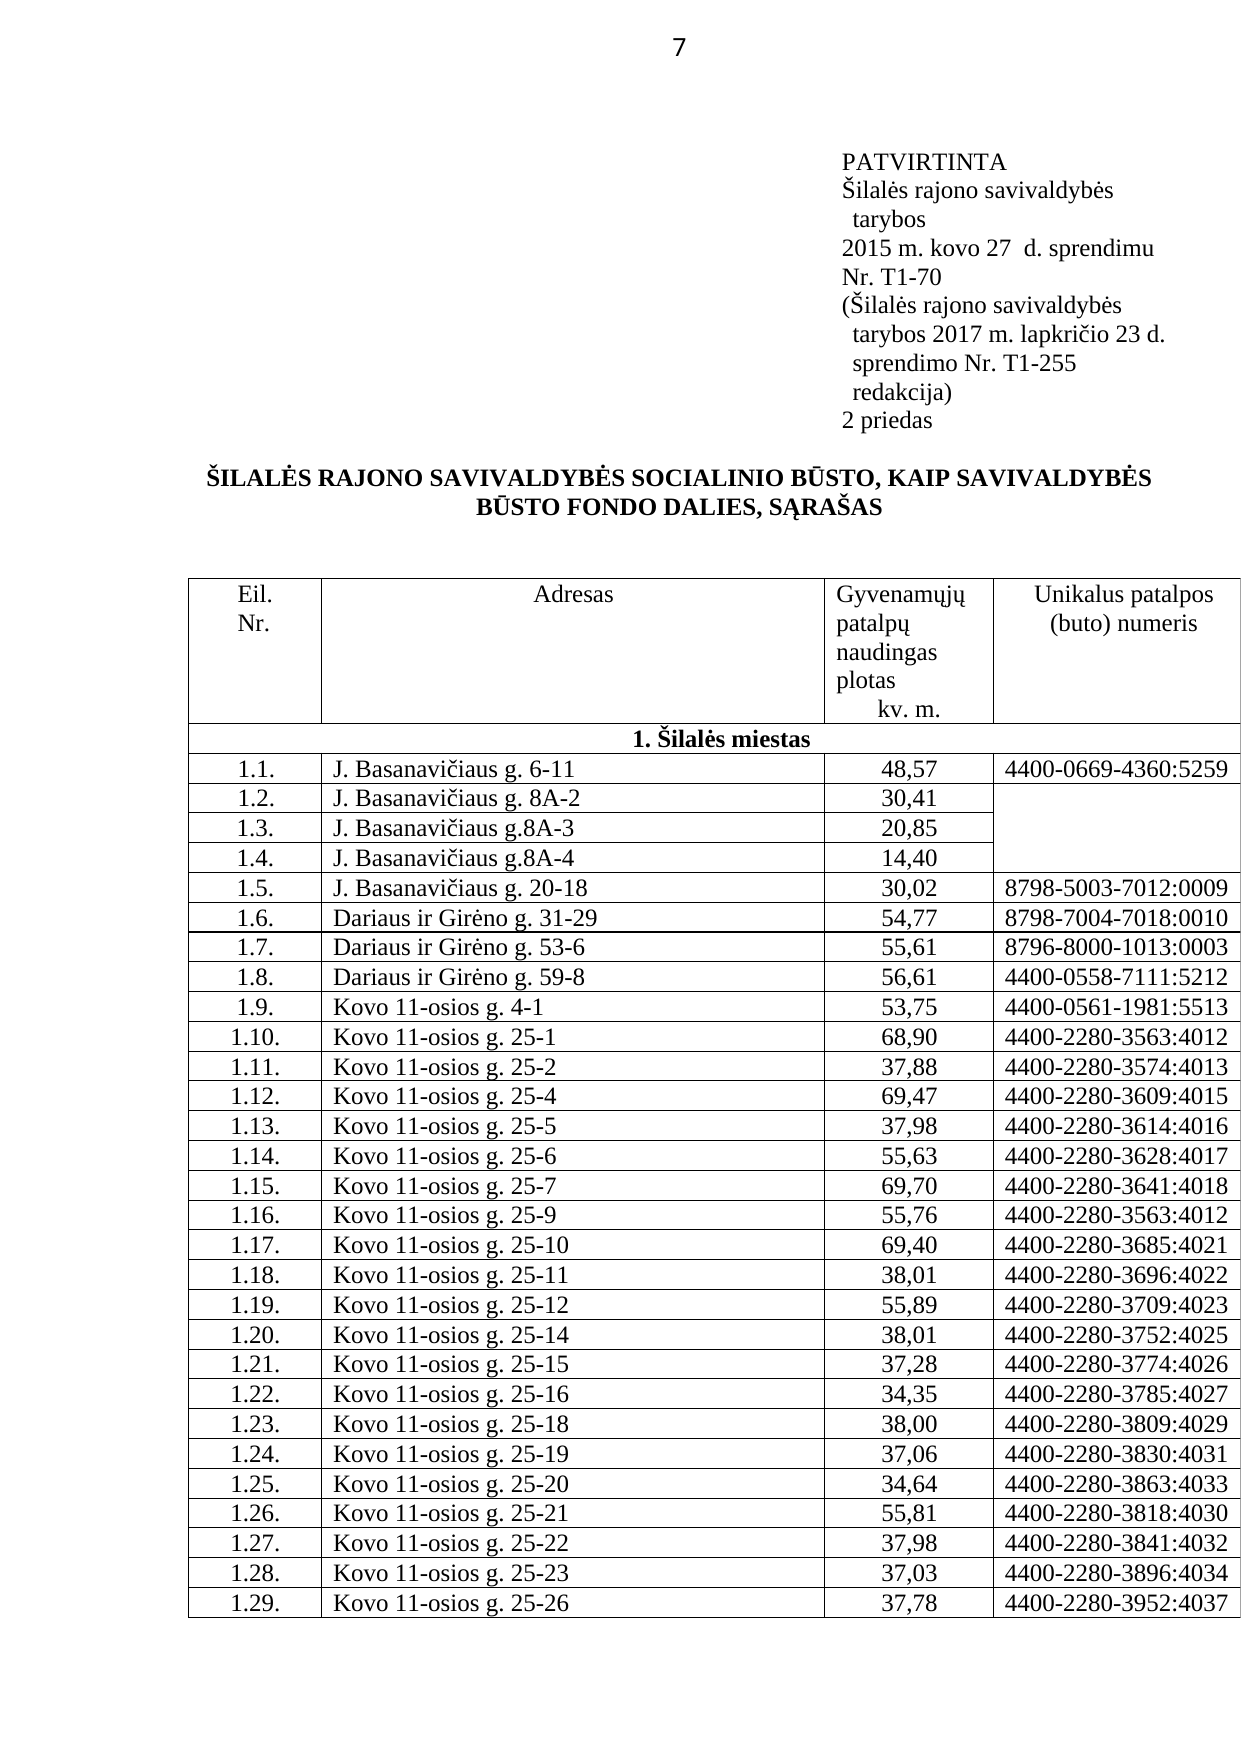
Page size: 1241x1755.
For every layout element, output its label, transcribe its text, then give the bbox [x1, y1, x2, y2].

table_cell 55,81 [825, 1499, 993, 1527]
table_cell 8798-7004-7018:0010 [994, 903, 1240, 931]
table_cell 69,47 [825, 1081, 993, 1110]
table_cell 4400-2280-3641:4018 [994, 1171, 1240, 1199]
table_cell Kovo 11-osios g. 25-1 [322, 1022, 824, 1051]
table_cell 1.3. [189, 813, 321, 842]
table_cell 34,64 [825, 1469, 993, 1497]
table_cell 38,01 [825, 1260, 993, 1289]
table_cell 4400-2280-3841:4032 [994, 1528, 1240, 1557]
table_cell 37,28 [825, 1350, 993, 1378]
table_header Eil. Nr. [189, 579, 321, 723]
table_cell 4400-2280-3696:4022 [994, 1260, 1240, 1289]
table_cell 4400-2280-3574:4013 [994, 1052, 1240, 1080]
table_cell 1.24. [189, 1439, 321, 1468]
table_cell 8796-8000-1013:0003 [994, 933, 1240, 961]
table_cell 37,98 [825, 1528, 993, 1557]
table_cell 55,61 [825, 933, 993, 961]
text Šilalės rajono savivaldybės tarybos [842, 176, 1181, 233]
table_cell 1.20. [189, 1320, 321, 1348]
table_cell 37,98 [825, 1111, 993, 1140]
table_cell 1.7. [189, 933, 321, 961]
table_cell 4400-2280-3709:4023 [994, 1290, 1240, 1319]
table_cell 1.2. [189, 784, 321, 812]
table_cell 4400-2280-3628:4017 [994, 1141, 1240, 1170]
table_cell Kovo 11-osios g. 25-10 [322, 1230, 824, 1259]
table_cell 1.11. [189, 1052, 321, 1080]
table_cell 55,89 [825, 1290, 993, 1319]
table_cell 1.16. [189, 1201, 321, 1229]
table_cell 1.15. [189, 1171, 321, 1199]
table_cell 4400-0561-1981:5513 [994, 992, 1240, 1021]
table_cell 38,00 [825, 1409, 993, 1438]
table_cell 4400-2280-3614:4016 [994, 1111, 1240, 1140]
table_cell Kovo 11-osios g. 25-20 [322, 1469, 824, 1497]
table_cell 4400-2280-3774:4026 [994, 1350, 1240, 1378]
table_cell Kovo 11-osios g. 25-16 [322, 1379, 824, 1408]
table_cell 14,40 [825, 843, 993, 872]
table_cell Kovo 11-osios g. 25-21 [322, 1499, 824, 1527]
table_cell 4400-2280-3563:4012 [994, 1201, 1240, 1229]
table_cell 4400-0558-7111:5212 [994, 962, 1240, 991]
table_cell [994, 784, 1240, 872]
table_cell 1.5. [189, 873, 321, 902]
text PATVIRTINTA [842, 147, 1181, 176]
table_header Adresas [322, 579, 824, 723]
table_cell J. Basanavičiaus g.8A-3 [322, 813, 824, 842]
table_cell J. Basanavičiaus g. 6-11 [322, 754, 824, 782]
table_cell 1.13. [189, 1111, 321, 1140]
table_cell 4400-2280-3896:4034 [994, 1558, 1240, 1587]
table_cell J. Basanavičiaus g. 20-18 [322, 873, 824, 902]
table_cell 4400-2280-3818:4030 [994, 1499, 1240, 1527]
table_cell Kovo 11-osios g. 25-19 [322, 1439, 824, 1468]
table_cell 1.27. [189, 1528, 321, 1557]
table_cell 4400-2280-3863:4033 [994, 1469, 1240, 1497]
table_cell 1.23. [189, 1409, 321, 1438]
table_cell 1.28. [189, 1558, 321, 1587]
table_cell Kovo 11-osios g. 25-26 [322, 1588, 824, 1617]
table_cell 37,03 [825, 1558, 993, 1587]
table_cell Kovo 11-osios g. 25-18 [322, 1409, 824, 1438]
table_cell 1.29. [189, 1588, 321, 1617]
table_cell 1.25. [189, 1469, 321, 1497]
table_cell 1.17. [189, 1230, 321, 1259]
table_cell 1.22. [189, 1379, 321, 1408]
table_cell 54,77 [825, 903, 993, 931]
table_cell 56,61 [825, 962, 993, 991]
table_cell Dariaus ir Girėno g. 53-6 [322, 933, 824, 961]
table_cell Kovo 11-osios g. 25-9 [322, 1201, 824, 1229]
table_cell 4400-2280-3685:4021 [994, 1230, 1240, 1259]
table_cell 38,01 [825, 1320, 993, 1348]
table_cell Kovo 11-osios g. 25-6 [322, 1141, 824, 1170]
text 2015 m. kovo 27 d. sprendimu [842, 233, 1181, 262]
table_cell 37,78 [825, 1588, 993, 1617]
table_cell 30,41 [825, 784, 993, 812]
text ŠILALĖS RAJONO SAVIVALDYBĖS SOCIALINIO BŪSTO, KAIP SAVIVALDYBĖS BŪSTO FONDO DALIES, SĄRAŠAS [177, 463, 1181, 521]
table_cell Kovo 11-osios g. 25-7 [322, 1171, 824, 1199]
table_cell J. Basanavičiaus g. 8A-2 [322, 784, 824, 812]
table_cell 1.19. [189, 1290, 321, 1319]
table_cell 37,88 [825, 1052, 993, 1080]
table_cell 69,40 [825, 1230, 993, 1259]
table_cell 69,70 [825, 1171, 993, 1199]
table_cell Kovo 11-osios g. 25-23 [322, 1558, 824, 1587]
table_cell 1.9. [189, 992, 321, 1021]
table_cell Kovo 11-osios g. 25-14 [322, 1320, 824, 1348]
table_cell 1.26. [189, 1499, 321, 1527]
table_cell J. Basanavičiaus g.8A-4 [322, 843, 824, 872]
table_header Gyvenamųjų patalpų naudingas plotas kv. m. [825, 579, 993, 723]
table_cell Dariaus ir Girėno g. 59-8 [322, 962, 824, 991]
table_cell 1. Šilalės miestas [189, 724, 1240, 753]
table_cell 55,76 [825, 1201, 993, 1229]
table_cell 68,90 [825, 1022, 993, 1051]
table_cell 4400-2280-3952:4037 [994, 1588, 1240, 1617]
table_cell Kovo 11-osios g. 25-22 [322, 1528, 824, 1557]
table_cell 1.10. [189, 1022, 321, 1051]
table_cell 20,85 [825, 813, 993, 842]
table_header Unikalus patalpos (buto) numeris [994, 579, 1240, 723]
table_cell Kovo 11-osios g. 25-15 [322, 1350, 824, 1378]
table_cell Kovo 11-osios g. 25-2 [322, 1052, 824, 1080]
table_cell Kovo 11-osios g. 25-11 [322, 1260, 824, 1289]
table_cell 8798-5003-7012:0009 [994, 873, 1240, 902]
table_cell Kovo 11-osios g. 25-12 [322, 1290, 824, 1319]
table_cell 53,75 [825, 992, 993, 1021]
table_cell Kovo 11-osios g. 25-5 [322, 1111, 824, 1140]
table_cell Dariaus ir Girėno g. 31-29 [322, 903, 824, 931]
table_cell 4400-0669-4360:5259 [994, 754, 1240, 782]
table_cell 1.14. [189, 1141, 321, 1170]
table_cell 4400-2280-3609:4015 [994, 1081, 1240, 1110]
table_cell 48,57 [825, 754, 993, 782]
table_cell 4400-2280-3809:4029 [994, 1409, 1240, 1438]
table_cell 1.8. [189, 962, 321, 991]
text 2 priedas [842, 406, 1181, 434]
table_cell 4400-2280-3785:4027 [994, 1379, 1240, 1408]
table_cell 1.21. [189, 1350, 321, 1378]
text Nr. T1-70 [842, 262, 1181, 291]
table_cell 30,02 [825, 873, 993, 902]
table_cell 4400-2280-3830:4031 [994, 1439, 1240, 1468]
table_cell 1.6. [189, 903, 321, 931]
text (Šilalės rajono savivaldybės tarybos 2017 m. lapkričio 23 d. sprendimo Nr. T1-255 redakcija) [842, 291, 1181, 406]
table_cell 55,63 [825, 1141, 993, 1170]
table_cell 37,06 [825, 1439, 993, 1468]
table_cell 4400-2280-3752:4025 [994, 1320, 1240, 1348]
table_cell 34,35 [825, 1379, 993, 1408]
table_cell Kovo 11-osios g. 25-4 [322, 1081, 824, 1110]
table_cell Kovo 11-osios g. 4-1 [322, 992, 824, 1021]
table_cell 4400-2280-3563:4012 [994, 1022, 1240, 1051]
table_cell 1.4. [189, 843, 321, 872]
table_cell 1.1. [189, 754, 321, 782]
table_cell 1.18. [189, 1260, 321, 1289]
table_cell 1.12. [189, 1081, 321, 1110]
